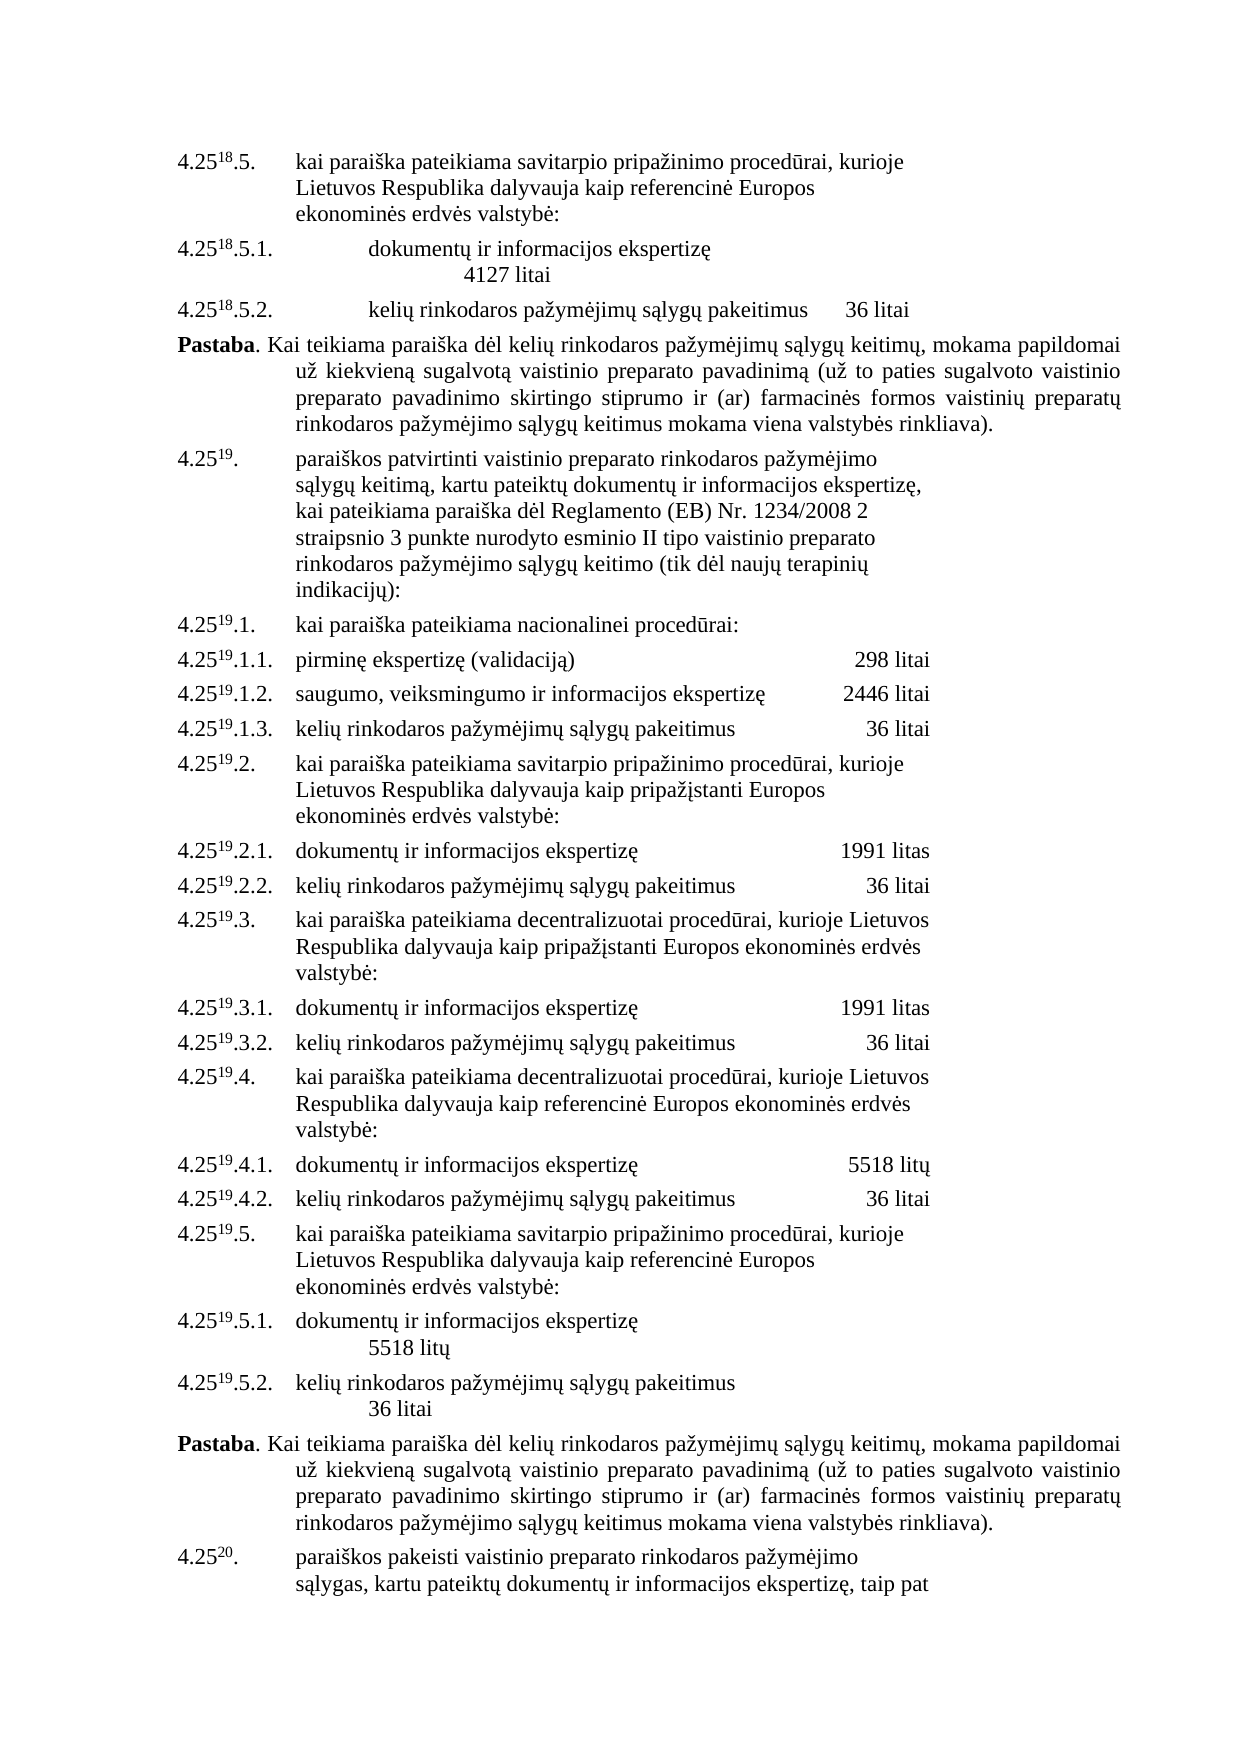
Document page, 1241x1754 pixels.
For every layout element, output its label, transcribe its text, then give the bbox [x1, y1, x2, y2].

text 4.2519.1. kai paraiška pateikiama nacionalinei procedūrai: [177, 611, 930, 637]
text 4.2519.2. kai paraiška pateikiama savitarpio pripažinimo procedūrai, kurioje Lietuvos Respublika dalyvauja kaip pripažįstanti Europos ekonominės erdvės valstybė: [177, 750, 930, 829]
text 4.2519.5.2. kelių rinkodaros pažymėjimų sąlygų pakeitimus 36 litai [177, 1368, 930, 1421]
text 4.2518.5.1. dokumentų ir informacijos ekspertizę 4127 litai [177, 235, 930, 288]
text 4.2519.3.2. kelių rinkodaros pažymėjimų sąlygų pakeitimus 36 litai [177, 1029, 930, 1055]
text 4.2519.2.1. dokumentų ir informacijos ekspertizę 1991 litas [177, 837, 930, 863]
text 4.2519. paraiškos patvirtinti vaistinio preparato rinkodaros pažymėjimo sąlygų keitimą, kartu pateiktų dokumentų ir informacijos ekspertizę, kai pateikiama paraiška dėl Reglamento (EB) Nr. 1234/2008 2 straipsnio 3 punkte nurodyto esminio II tipo vaistinio preparato rinkodaros pažymėjimo sąlygų keitimo (tik dėl naujų terapinių indikacijų): [177, 444, 930, 603]
text 4.2519.4. kai paraiška pateikiama decentralizuotai procedūrai, kurioje Lietuvos Respublika dalyvauja kaip referencinė Europos ekonominės erdvės valstybė: [177, 1063, 930, 1142]
text 4.2519.4.2. kelių rinkodaros pažymėjimų sąlygų pakeitimus 36 litai [177, 1185, 930, 1212]
text 4.2519.4.1. dokumentų ir informacijos ekspertizę 5518 litų [177, 1151, 930, 1177]
text 4.2519.1.2. saugumo, veiksmingumo ir informacijos ekspertizę 2446 litai [177, 680, 930, 707]
text Pastaba. Kai teikiama paraiška dėl kelių rinkodaros pažymėjimų sąlygų keitimų, mokama papildomai už kiekvieną sugalvotą vaistinio preparato pavadinimą (už to paties sugalvoto vaistinio preparato pavadinimo skirtingo stiprumo ir (ar) farmacinės formos vaistinių preparatų rinkodaros pažymėjimo sąlygų keitimus mokama viena valstybės rinkliava). [177, 1429, 1122, 1535]
text 4.2518.5. kai paraiška pateikiama savitarpio pripažinimo procedūrai, kurioje Lietuvos Respublika dalyvauja kaip referencinė Europos ekonominės erdvės valstybė: [177, 148, 930, 227]
text 4.2518.5.2. kelių rinkodaros pažymėjimų sąlygų pakeitimus 36 litai [177, 296, 930, 322]
text 4.2519.2.2. kelių rinkodaros pažymėjimų sąlygų pakeitimus 36 litai [177, 872, 930, 898]
text 4.2519.5. kai paraiška pateikiama savitarpio pripažinimo procedūrai, kurioje Lietuvos Respublika dalyvauja kaip referencinė Europos ekonominės erdvės valstybė: [177, 1220, 930, 1299]
text 4.2519.3. kai paraiška pateikiama decentralizuotai procedūrai, kurioje Lietuvos Respublika dalyvauja kaip pripažįstanti Europos ekonominės erdvės valstybė: [177, 907, 930, 986]
text 4.2520. paraiškos pakeisti vaistinio preparato rinkodaros pažymėjimo sąlygas, kartu pateiktų dokumentų ir informacijos ekspertizę, taip pat [177, 1543, 930, 1596]
text 4.2519.3.1. dokumentų ir informacijos ekspertizę 1991 litas [177, 994, 930, 1020]
text Pastaba. Kai teikiama paraiška dėl kelių rinkodaros pažymėjimų sąlygų keitimų, mokama papildomai už kiekvieną sugalvotą vaistinio preparato pavadinimą (už to paties sugalvoto vaistinio preparato pavadinimo skirtingo stiprumo ir (ar) farmacinės formos vaistinių preparatų rinkodaros pažymėjimo sąlygų keitimus mokama viena valstybės rinkliava). [177, 331, 1122, 436]
text 4.2519.1.1. pirminę ekspertizę (validaciją) 298 litai [177, 646, 930, 672]
text 4.2519.5.1. dokumentų ir informacijos ekspertizę 5518 litų [177, 1307, 930, 1360]
text 4.2519.1.3. kelių rinkodaros pažymėjimų sąlygų pakeitimus 36 litai [177, 715, 930, 741]
